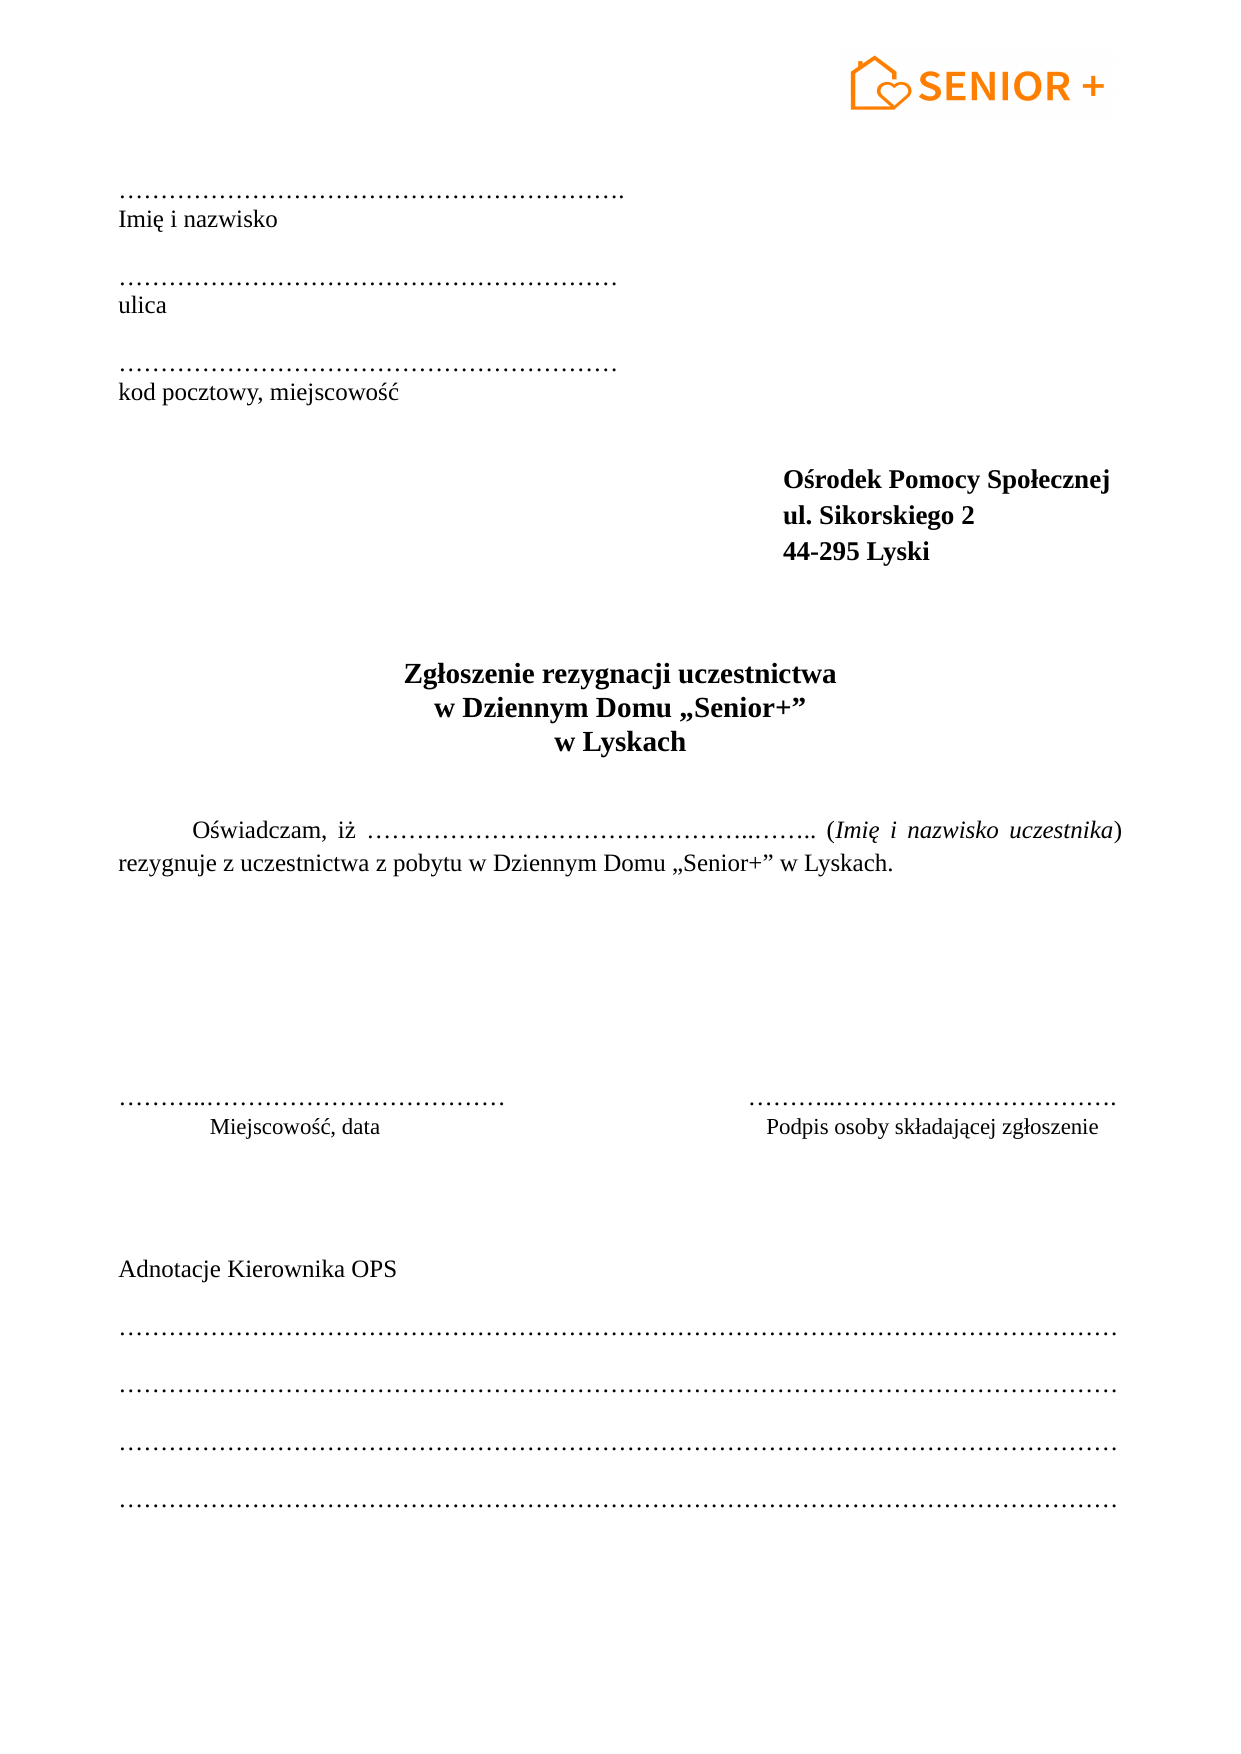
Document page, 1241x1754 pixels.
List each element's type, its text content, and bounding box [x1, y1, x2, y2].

text ……………………………………………………. [118, 176, 1122, 204]
text ………………………………………………………………………………………………………… [118, 1427, 1122, 1456]
text ul. Sikorskiego 2 [118, 499, 1122, 530]
text w Dziennym Domu „Senior+” [118, 690, 1122, 724]
text …………………………………………………… [118, 348, 1122, 377]
text …………………………………………………… [118, 262, 1122, 291]
text Zgłoszenie rezygnacji uczestnictwa [118, 657, 1122, 690]
text ulica [118, 291, 1122, 319]
text Adnotacje Kierownika OPS [118, 1254, 1122, 1283]
text Ośrodek Pomocy Społecznej [118, 463, 1122, 494]
text w Lyskach [118, 724, 1122, 757]
text Oświadczam, iż ………………………………………..…….. (Imię i nazwisko uczestnika) rezygnuje z uczestnictwa z pobytu w Dziennym Domu „Senior+” w Lyskach. [118, 815, 1122, 876]
text ………..……………………………… ………..……………………………. [118, 1082, 1122, 1111]
text kod pocztowy, miejscowość [118, 377, 1122, 406]
text Miejscowość, data Podpis osoby składającej zgłoszenie [118, 1111, 1122, 1139]
text ………………………………………………………………………………………………………… [118, 1484, 1122, 1513]
picture [837, 47, 1118, 120]
text ………………………………………………………………………………………………………… [118, 1369, 1122, 1398]
text 44-295 Lyski [118, 534, 1122, 566]
text Imię i nazwisko [118, 204, 1122, 233]
text ………………………………………………………………………………………………………… [118, 1312, 1122, 1341]
